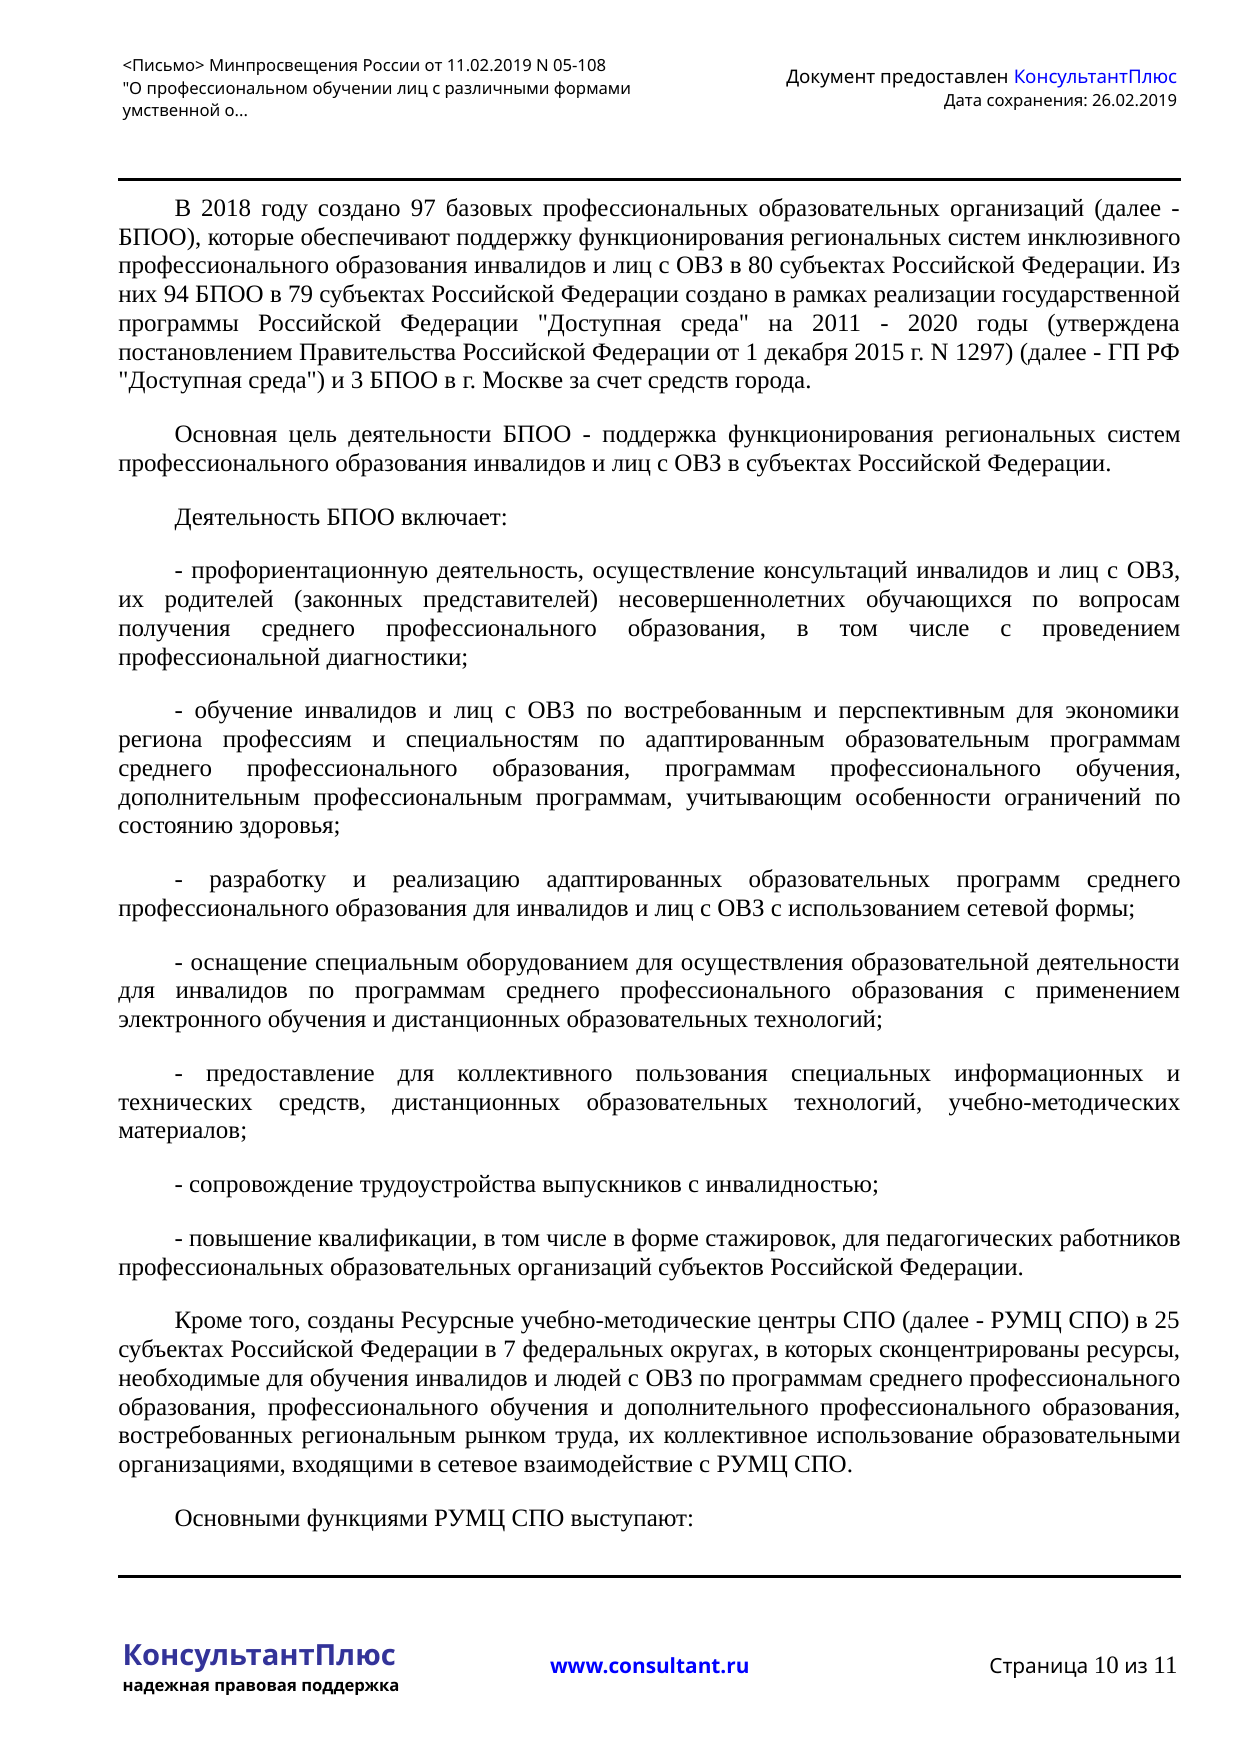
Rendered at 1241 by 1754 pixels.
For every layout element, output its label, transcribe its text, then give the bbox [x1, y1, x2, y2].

text - разработку и реализацию адаптированных образовательных программ среднего профессионального образования для инвалидов и лиц с ОВЗ с использованием сетевой формы; [118, 864, 1181, 922]
text Основная цель деятельности БПОО - поддержка функционирования региональных систем профессионального образования инвалидов и лиц с ОВЗ в субъектах Российской Федерации. [118, 419, 1181, 477]
text - повышение квалификации, в том числе в форме стажировок, для педагогических работников профессиональных образовательных организаций субъектов Российской Федерации. [118, 1223, 1181, 1280]
text В 2018 году создано 97 базовых профессиональных образовательных организаций (далее - БПОО), которые обеспечивают поддержку функционирования региональных систем инклюзивного профессионального образования инвалидов и лиц с ОВЗ в 80 субъектах Российской Федерации. Из них 94 БПОО в 79 субъектах Российской Федерации создано в рамках реализации государственной программы Российской Федерации "Доступная среда" на 2011 - 2020 годы (утверждена постановлением Правительства Российской Федерации от 1 декабря 2015 г. N 1297) (далее - ГП РФ "Доступная среда") и 3 БПОО в г. Москве за счет средств города. [118, 193, 1181, 394]
text Кроме того, созданы Ресурсные учебно-методические центры СПО (далее - РУМЦ СПО) в 25 субъектах Российской Федерации в 7 федеральных округах, в которых сконцентрированы ресурсы, необходимые для обучения инвалидов и людей с ОВЗ по программам среднего профессионального образования, профессионального обучения и дополнительного профессионального образования, востребованных региональным рынком труда, их коллективное использование образовательными организациями, входящими в сетевое взаимодействие с РУМЦ СПО. [118, 1305, 1181, 1478]
text - профориентационную деятельность, осуществление консультаций инвалидов и лиц с ОВЗ, их родителей (законных представителей) несовершеннолетних обучающихся по вопросам получения среднего профессионального образования, в том числе с проведением профессиональной диагностики; [118, 555, 1181, 670]
text - оснащение специальным оборудованием для осуществления образовательной деятельности для инвалидов по программам среднего профессионального образования с применением электронного обучения и дистанционных образовательных технологий; [118, 947, 1181, 1033]
text Деятельность БПОО включает: [118, 502, 1181, 530]
text - сопровождение трудоустройства выпускников с инвалидностью; [118, 1169, 1181, 1198]
text - предоставление для коллективного пользования специальных информационных и технических средств, дистанционных образовательных технологий, учебно-методических материалов; [118, 1058, 1181, 1144]
text - обучение инвалидов и лиц с ОВЗ по востребованным и перспективным для экономики региона профессиям и специальностям по адаптированным образовательным программам среднего профессионального образования, программам профессионального обучения, дополнительным профессиональным программам, учитывающим особенности ограничений по состоянию здоровья; [118, 695, 1181, 839]
text Основными функциями РУМЦ СПО выступают: [118, 1503, 1181, 1532]
